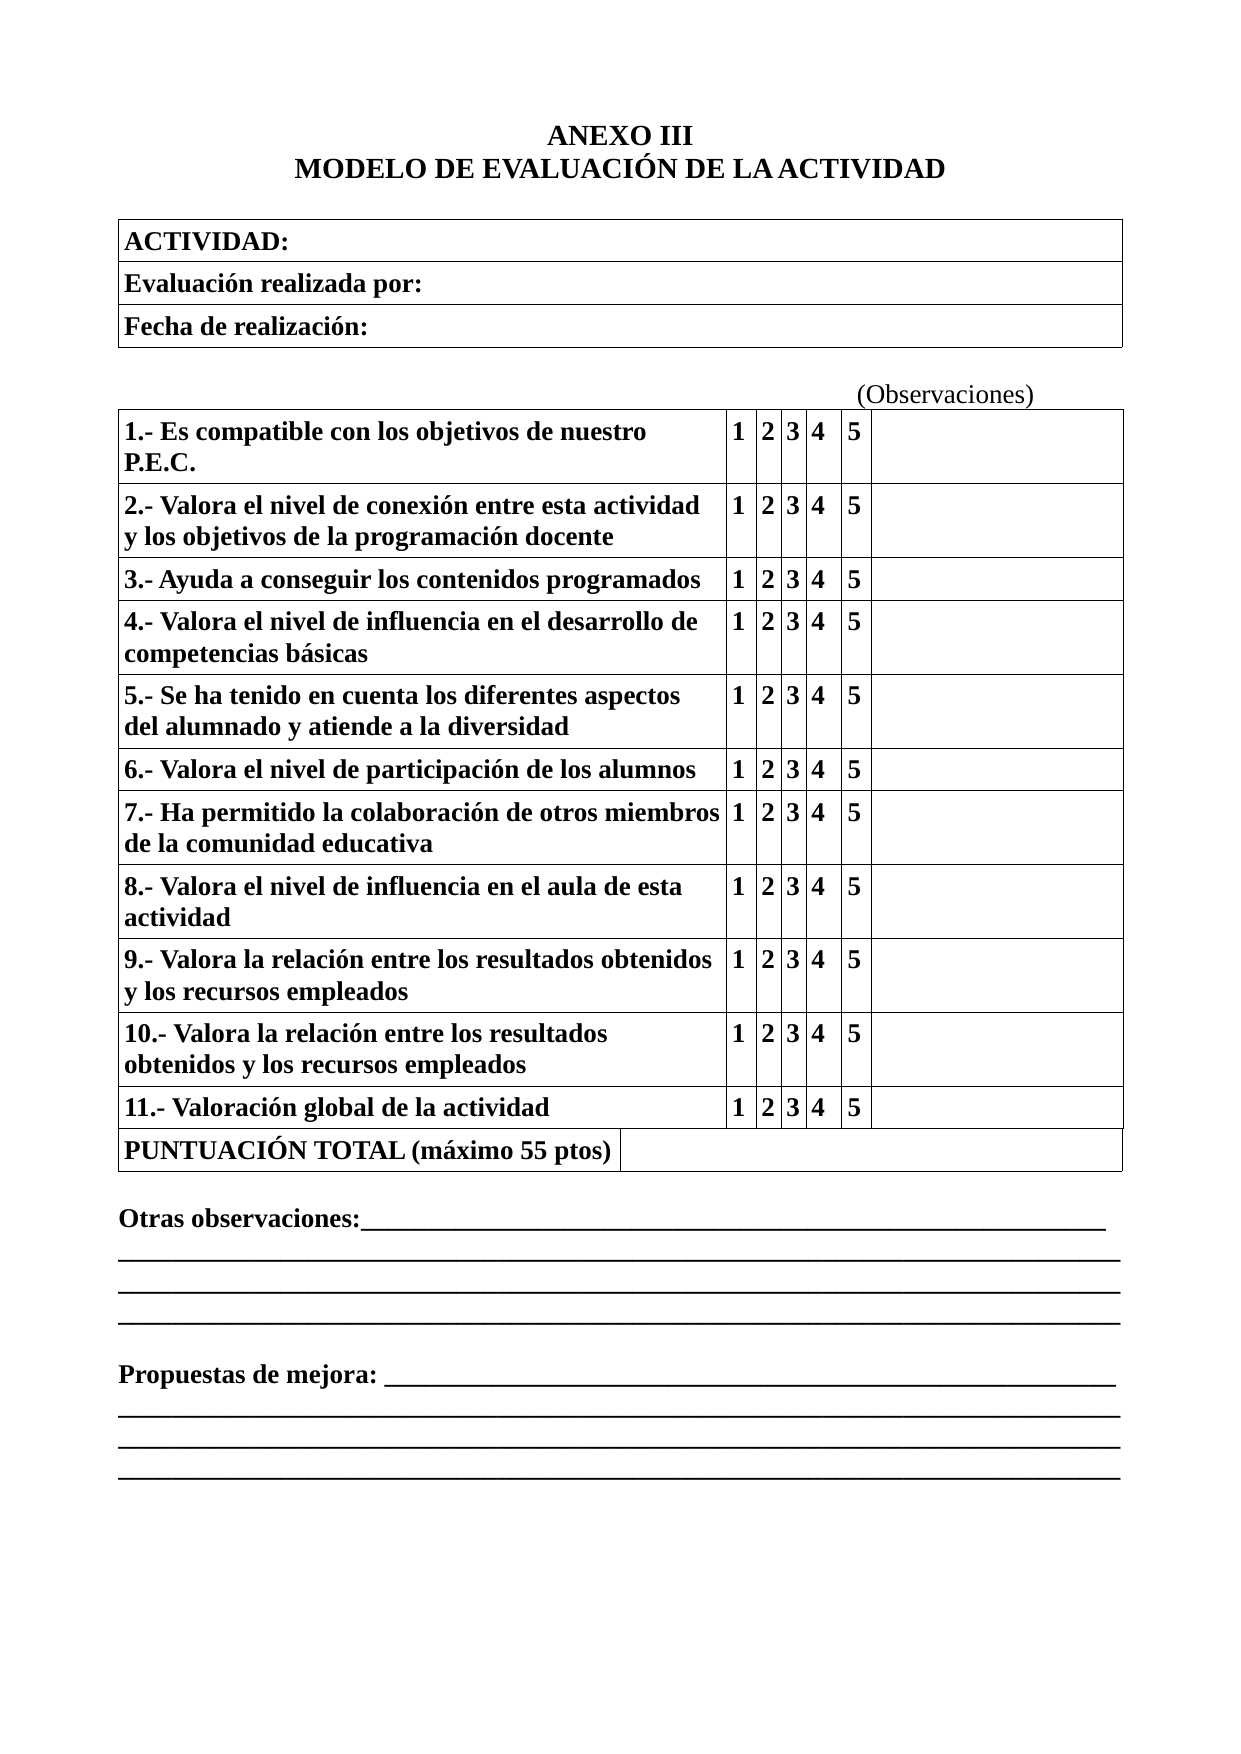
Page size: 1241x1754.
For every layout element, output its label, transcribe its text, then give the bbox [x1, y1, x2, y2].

table_cell 4 [807, 558, 841, 600]
table_cell 3 [782, 675, 806, 747]
table_cell 5 [842, 558, 871, 600]
table_cell 3 [782, 749, 806, 790]
table_cell 1 [727, 558, 756, 600]
text ANEXO III [118, 118, 1122, 152]
table_cell 2 [757, 865, 781, 938]
table_cell 7.- Ha permitido la colaboración de otros miembros de la comunidad educativa [119, 791, 726, 864]
table_cell 2 [757, 675, 781, 747]
table_cell 1 [727, 865, 756, 938]
table_cell 6.- Valora el nivel de participación de los alumnos [119, 749, 726, 790]
text Otras observaciones:_______________________________________________________ [118, 1202, 1122, 1233]
table_cell 4 [807, 601, 841, 673]
table_cell 4 [807, 749, 841, 790]
table_cell [872, 939, 1123, 1012]
table_cell [872, 1013, 1123, 1086]
text ______________________________________________________________________________________________________________________________________________________________________________________________________________________________ [118, 1389, 1122, 1483]
table_cell 1 [727, 484, 756, 557]
table_cell 4 [807, 865, 841, 938]
table_cell 5 [842, 749, 871, 790]
table_cell [872, 558, 1123, 600]
table_cell 5 [842, 601, 871, 673]
table_cell 5 [842, 1013, 871, 1086]
table_cell 4 [807, 484, 841, 557]
table_cell 1 [727, 1087, 756, 1128]
table_cell [872, 749, 1123, 790]
table_header [872, 410, 1123, 483]
table_cell 1 [727, 749, 756, 790]
table_cell 5 [842, 791, 871, 864]
table_header 2 [757, 410, 781, 483]
text MODELO DE EVALUACIÓN DE LA ACTIVIDAD [118, 152, 1122, 185]
table_cell 4 [807, 1087, 841, 1128]
table_cell 2 [757, 558, 781, 600]
table_cell 5.- Se ha tenido en cuenta los diferentes aspectos del alumnado y atiende a la diversidad [119, 675, 726, 747]
text (Observaciones) [118, 378, 1122, 409]
table_header ACTIVIDAD: [119, 220, 1122, 261]
table_cell 3 [782, 791, 806, 864]
table_cell 4 [807, 675, 841, 747]
table_cell [872, 601, 1123, 673]
table_cell 4 [807, 1013, 841, 1086]
table_cell 9.- Valora la relación entre los resultados obtenidos y los recursos empleados [119, 939, 726, 1012]
table_cell 1 [727, 1013, 756, 1086]
table_header [621, 1129, 1122, 1171]
table_cell 2 [757, 601, 781, 673]
text ______________________________________________________________________________________________________________________________________________________________________________________________________________________________ [118, 1233, 1122, 1327]
table_cell 1 [727, 675, 756, 747]
text Propuestas de mejora: ______________________________________________________ [118, 1358, 1122, 1389]
table_cell 2 [757, 1013, 781, 1086]
table_cell 3 [782, 865, 806, 938]
table_cell [872, 484, 1123, 557]
table_cell 5 [842, 1087, 871, 1128]
table_cell 3 [782, 558, 806, 600]
table_header 4 [807, 410, 841, 483]
table_cell 4.- Valora el nivel de influencia en el desarrollo de competencias básicas [119, 601, 726, 673]
table_cell 3 [782, 1013, 806, 1086]
table_cell 2 [757, 1087, 781, 1128]
table_cell 2 [757, 791, 781, 864]
table_cell [872, 865, 1123, 938]
table_cell 10.- Valora la relación entre los resultados obtenidos y los recursos empleados [119, 1013, 726, 1086]
table_cell Evaluación realizada por: [119, 262, 1122, 304]
table_cell 5 [842, 484, 871, 557]
table_cell 5 [842, 939, 871, 1012]
table_header 1.- Es compatible con los objetivos de nuestro P.E.C. [119, 410, 726, 483]
table_header 5 [842, 410, 871, 483]
table_cell 5 [842, 865, 871, 938]
table_cell 2.- Valora el nivel de conexión entre esta actividad y los objetivos de la programación docente [119, 484, 726, 557]
table_cell 3.- Ayuda a conseguir los contenidos programados [119, 558, 726, 600]
table_cell 3 [782, 484, 806, 557]
table_header 1 [727, 410, 756, 483]
table_cell 2 [757, 939, 781, 1012]
table_header PUNTUACIÓN TOTAL (máximo 55 ptos) [119, 1129, 620, 1171]
table_header 3 [782, 410, 806, 483]
table_cell 1 [727, 791, 756, 864]
table_cell 4 [807, 939, 841, 1012]
table_cell [872, 791, 1123, 864]
table_cell 8.- Valora el nivel de influencia en el aula de esta actividad [119, 865, 726, 938]
table_cell [872, 1087, 1123, 1128]
table_cell 3 [782, 939, 806, 1012]
table_cell Fecha de realización: [119, 305, 1122, 347]
table_cell 11.- Valoración global de la actividad [119, 1087, 726, 1128]
table_cell 2 [757, 484, 781, 557]
table_cell [872, 675, 1123, 747]
table_cell 1 [727, 601, 756, 673]
table_cell 5 [842, 675, 871, 747]
table_cell 3 [782, 1087, 806, 1128]
table_cell 4 [807, 791, 841, 864]
table_cell 2 [757, 749, 781, 790]
table_cell 1 [727, 939, 756, 1012]
table_cell 3 [782, 601, 806, 673]
